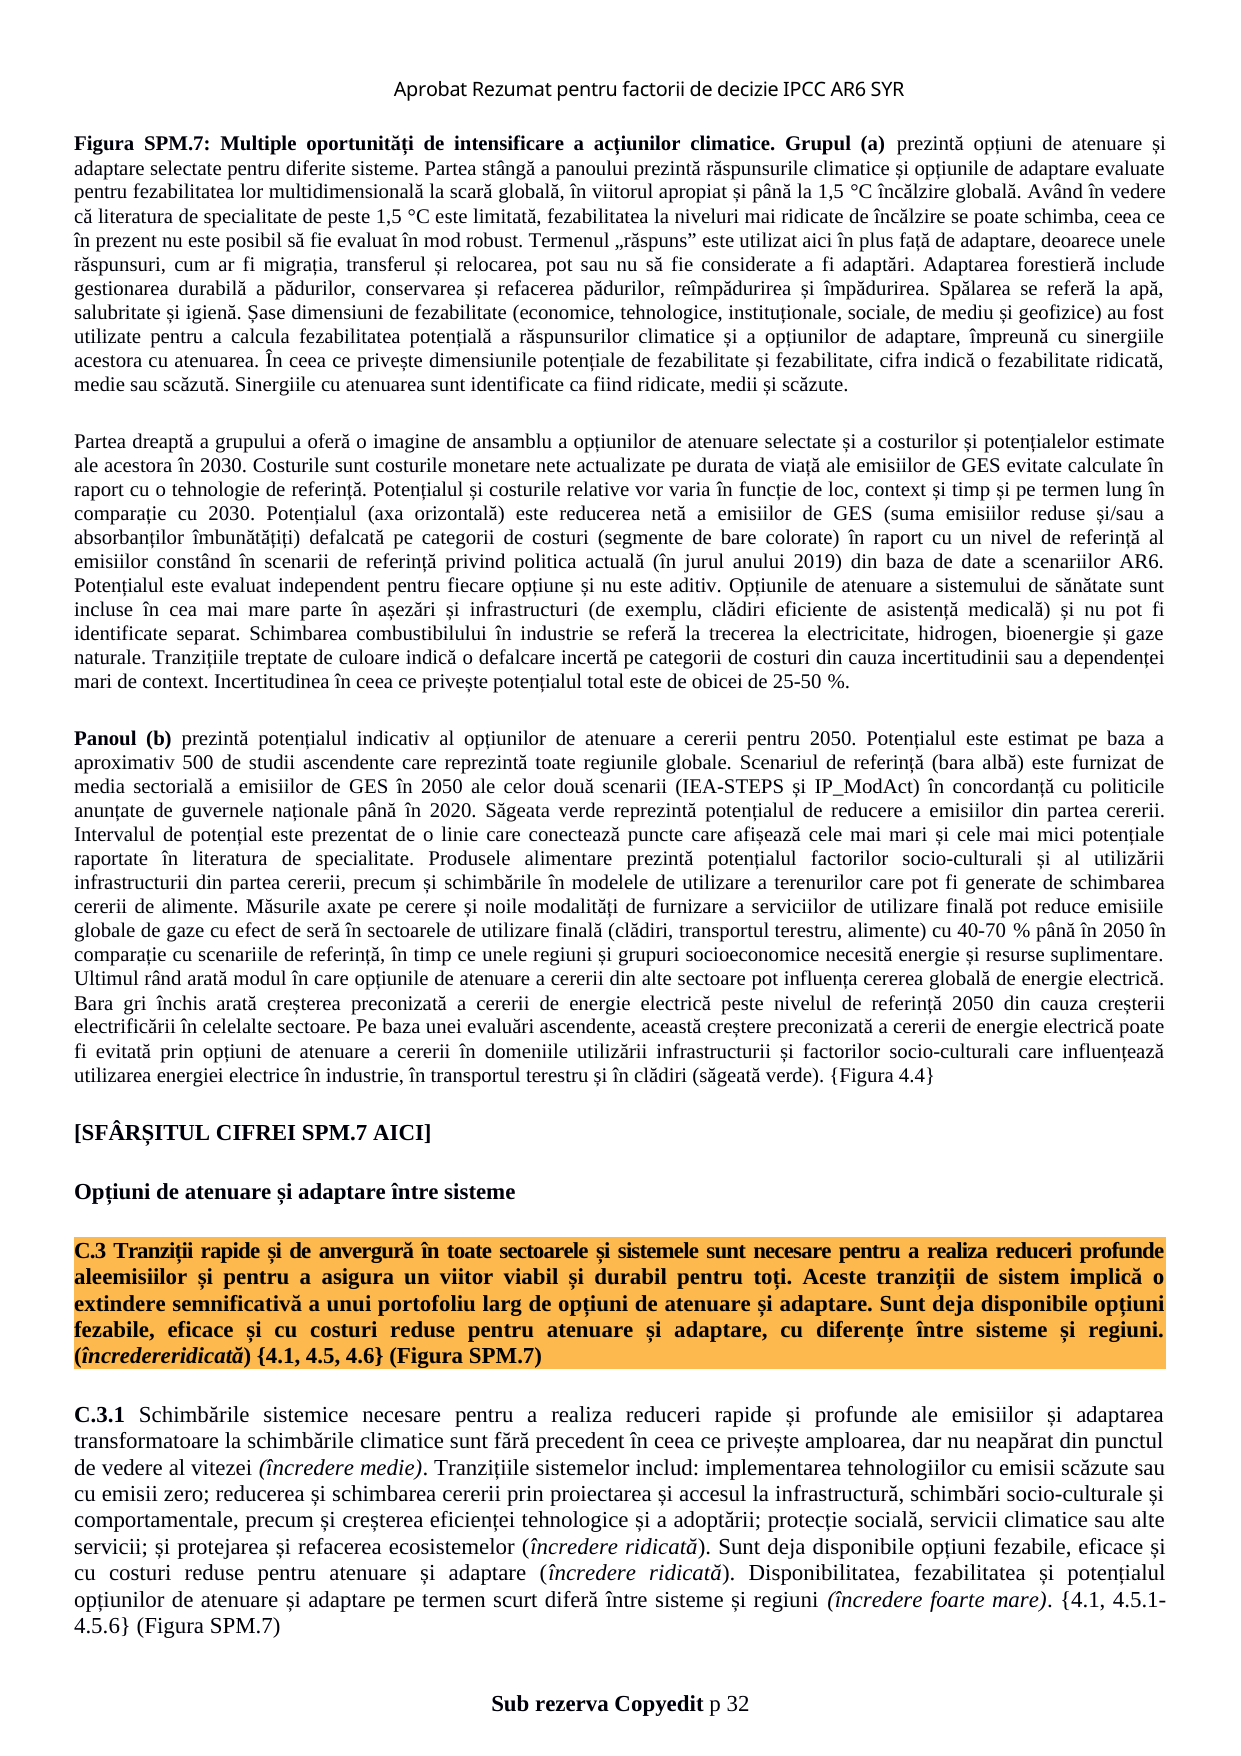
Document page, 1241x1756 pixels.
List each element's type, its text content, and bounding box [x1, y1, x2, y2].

text Panoul (b) prezintă potențialul indicativ al opțiunilor de atenuare a cererii pentru 2050. Potențialul este estimat pe baza a aproximativ 500 de studii ascendente care reprezintă toate regiunile globale. Scenariul de referință (bara albă) este furnizat de media sectorială a emisiilor de GES în 2050 ale celor două scenarii (IEA-STEPS și IP_ModAct) în concordanță cu politicile anunțate de guvernele naționale până în 2020. Săgeata verde reprezintă potențialul de reducere a emisiilor din partea cererii. Intervalul de potențial este prezentat de o linie care conectează puncte care afișează cele mai mari și cele mai mici potențiale raportate în literatura de specialitate. Produsele alimentare prezintă potențialul factorilor socio-culturali și al utilizării infrastructurii din partea cererii, precum și schimbările în modelele de utilizare a terenurilor care pot fi generate de schimbarea cererii de alimente. Măsurile axate pe cerere și noile modalități de furnizare a serviciilor de utilizare finală pot reduce emisiile globale de gaze cu efect de seră în sectoarele de utilizare finală (clădiri, transportul terestru, alimente) cu 40-70 % până în 2050 în comparație cu scenariile de referință, în timp ce unele regiuni și grupuri socioeconomice necesită energie și resurse suplimentare. Ultimul rând arată modul în care opțiunile de atenuare a cererii din alte sectoare pot influența cererea globală de energie electrică. Bara gri închis arată creșterea preconizată a cererii de energie electrică peste nivelul de referință 2050 din cauza creșterii electrificării în celelalte sectoare. Pe baza unei evaluări ascendente, această creștere preconizată a cererii de energie electrică poate fi evitată prin opțiuni de atenuare a cererii în domeniile utilizării infrastructurii și factorilor socio-culturali care influențează utilizarea energiei electrice în industrie, în transportul terestru și în clădiri (săgeată verde). {Figura 4.4} [74, 726, 1166, 1087]
text C.3.1 Schimbările sistemice necesare pentru a realiza reduceri rapide și profunde ale emisiilor și adaptarea transformatoare la schimbările climatice sunt fără precedent în ceea ce privește amploarea, dar nu neapărat din punctul de vedere al vitezei (încredere medie). Tranzițiile sistemelor includ: implementarea tehnologiilor cu emisii scăzute sau cu emisii zero; reducerea și schimbarea cererii prin proiectarea și accesul la infrastructură, schimbări socio-culturale și comportamentale, precum și creșterea eficienței tehnologice și a adoptării; protecție socială, servicii climatice sau alte servicii; și protejarea și refacerea ecosistemelor (încredere ridicată). Sunt deja disponibile opțiuni fezabile, eficace și cu costuri reduse pentru atenuare și adaptare (încredere ridicată). Disponibilitatea, fezabilitatea și potențialul opțiunilor de atenuare și adaptare pe termen scurt diferă între sisteme și regiuni (încredere foarte mare). {4.1, 4.5.1-4.5.6} (Figura SPM.7) [74, 1401, 1166, 1638]
text [SFÂRȘITUL CIFREI SPM.7 AICI] [74, 1119, 1166, 1146]
text Figura SPM.7: Multiple oportunități de intensificare a acțiunilor climatice. Grupul (a) prezintă opțiuni de atenuare și adaptare selectate pentru diferite sisteme. Partea stângă a panoului prezintă răspunsurile climatice și opțiunile de adaptare evaluate pentru fezabilitatea lor multidimensională la scară globală, în viitorul apropiat și până la 1,5 °C încălzire globală. Având în vedere că literatura de specialitate de peste 1,5 °C este limitată, fezabilitatea la niveluri mai ridicate de încălzire se poate schimba, ceea ce în prezent nu este posibil să fie evaluat în mod robust. Termenul „răspuns” este utilizat aici în plus față de adaptare, deoarece unele răspunsuri, cum ar fi migrația, transferul și relocarea, pot sau nu să fie considerate a fi adaptări. Adaptarea forestieră include gestionarea durabilă a pădurilor, conservarea și refacerea pădurilor, reîmpădurirea și împădurirea. Spălarea se referă la apă, salubritate și igienă. Șase dimensiuni de fezabilitate (economice, tehnologice, instituționale, sociale, de mediu și geofizice) au fost utilizate pentru a calcula fezabilitatea potențială a răspunsurilor climatice și a opțiunilor de adaptare, împreună cu sinergiile acestora cu atenuarea. În ceea ce privește dimensiunile potențiale de fezabilitate și fezabilitate, cifra indică o fezabilitate ridicată, medie sau scăzută. Sinergiile cu atenuarea sunt identificate ca fiind ridicate, medii și scăzute. [74, 131, 1166, 396]
text C.3 Tranziții rapide și de anvergură în toate sectoarele și sistemele sunt necesare pentru a realiza reduceri profunde aleemisiilor și pentru a asigura un viitor viabil și durabil pentru toți. Aceste tranziții de sistem implică o extindere semnificativă a unui portofoliu larg de opțiuni de atenuare și adaptare. Sunt deja disponibile opțiuni fezabile, eficace și cu costuri reduse pentru atenuare și adaptare, cu diferențe între sisteme și regiuni. (încredereridicată) {4.1, 4.5, 4.6} (Figura SPM.7) [74, 1237, 1166, 1369]
text Partea dreaptă a grupului a oferă o imagine de ansamblu a opțiunilor de atenuare selectate și a costurilor și potențialelor estimate ale acestora în 2030. Costurile sunt costurile monetare nete actualizate pe durata de viață ale emisiilor de GES evitate calculate în raport cu o tehnologie de referință. Potențialul și costurile relative vor varia în funcție de loc, context și timp și pe termen lung în comparație cu 2030. Potențialul (axa orizontală) este reducerea netă a emisiilor de GES (suma emisiilor reduse și/sau a absorbanților îmbunătățiți) defalcată pe categorii de costuri (segmente de bare colorate) în raport cu un nivel de referință al emisiilor constând în scenarii de referință privind politica actuală (în jurul anului 2019) din baza de date a scenariilor AR6. Potențialul este evaluat independent pentru fiecare opțiune și nu este aditiv. Opțiunile de atenuare a sistemului de sănătate sunt incluse în cea mai mare parte în așezări și infrastructuri (de exemplu, clădiri eficiente de asistență medicală) și nu pot fi identificate separat. Schimbarea combustibilului în industrie se referă la trecerea la electricitate, hidrogen, bioenergie și gaze naturale. Tranzițiile treptate de culoare indică o defalcare incertă pe categorii de costuri din cauza incertitudinii sau a dependenței mari de context. Incertitudinea în ceea ce privește potențialul total este de obicei de 25-50 %. [74, 428, 1166, 693]
text Opțiuni de atenuare și adaptare între sisteme [74, 1178, 1166, 1204]
